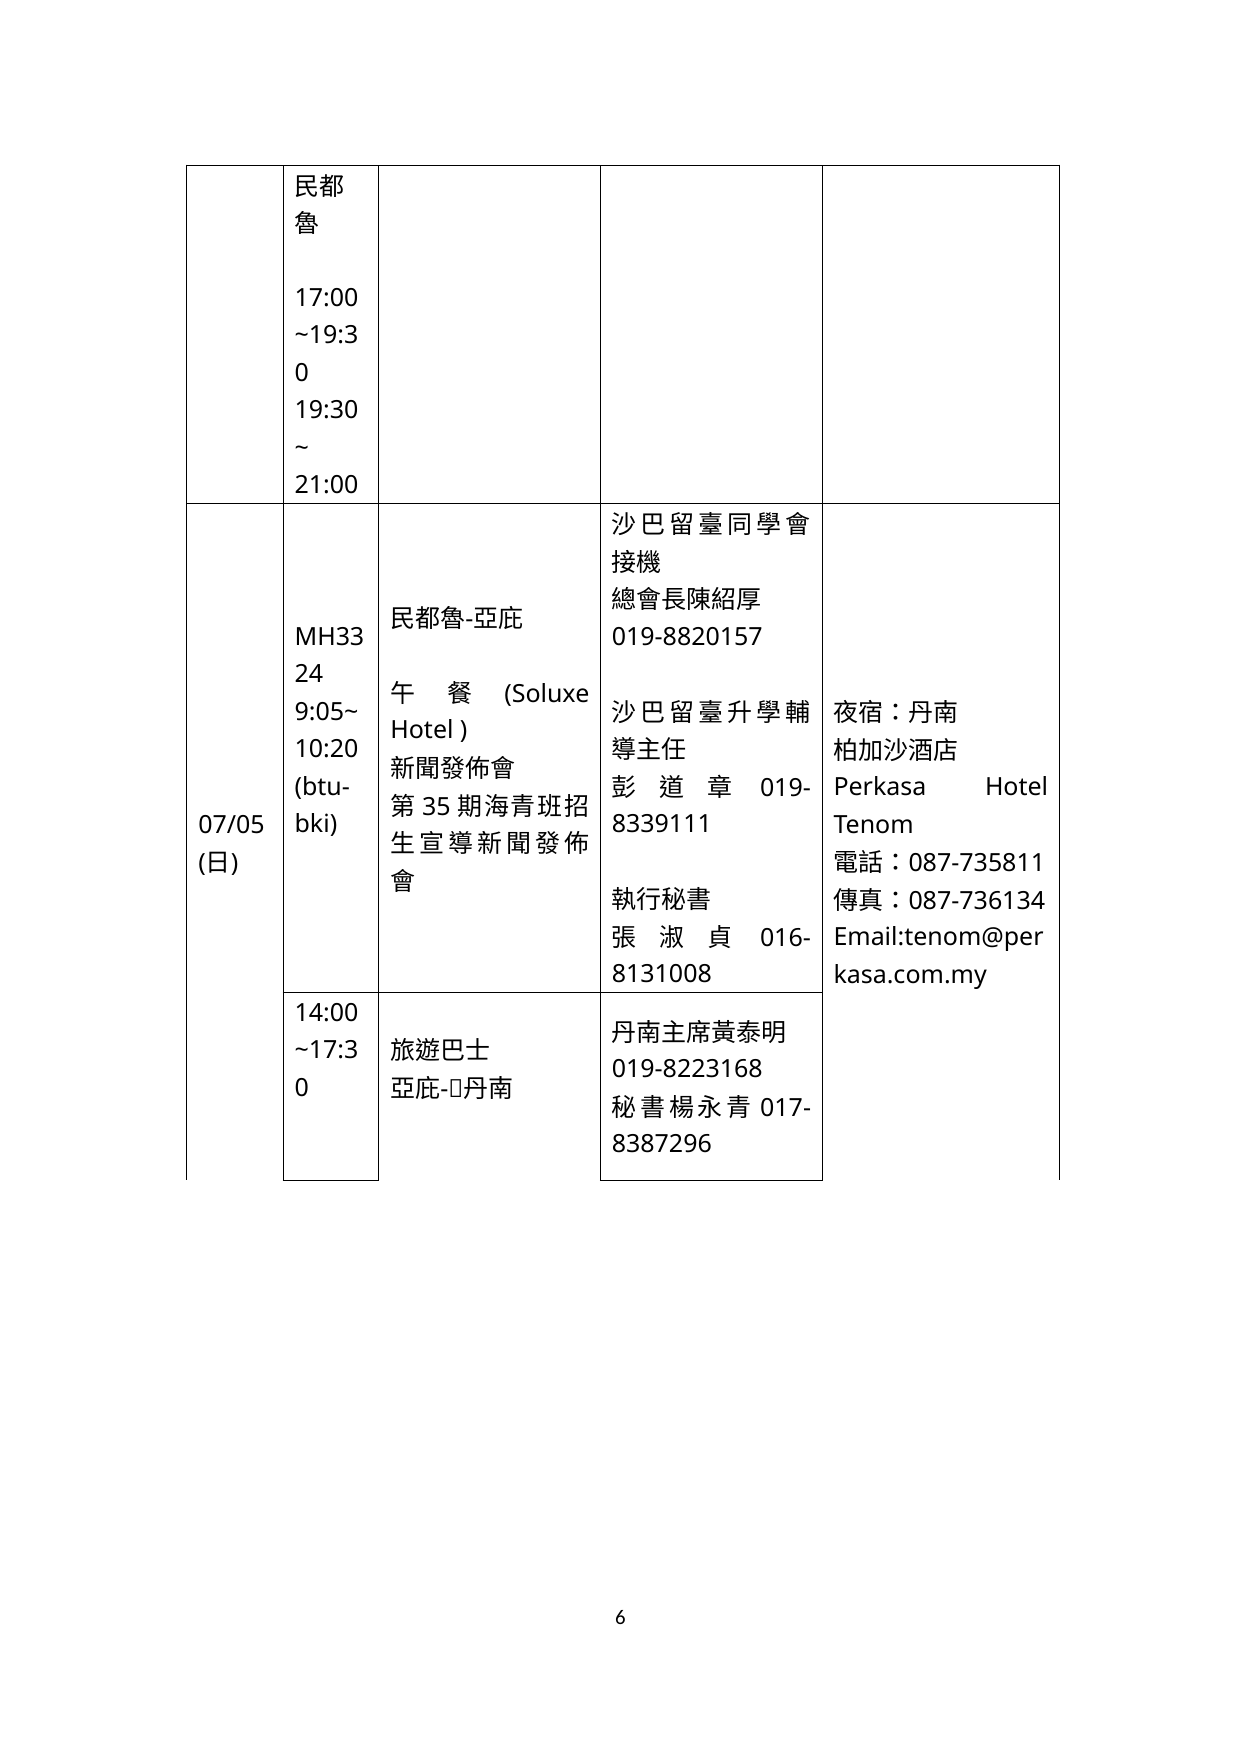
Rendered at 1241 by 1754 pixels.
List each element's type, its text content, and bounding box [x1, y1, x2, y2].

table_cell 民都魯-亞庇 午餐(Soluxe Hotel ) 新聞發佈會 第35期海青班招生宣導新聞發佈會 [379, 504, 600, 992]
table_cell 夜宿：丹南 柏加沙酒店 Perkasa Hotel Tenom 電話：087-735811 傳真：087-736134 Email:tenom@perkasa.com.my [823, 504, 1059, 1180]
table_cell [823, 166, 1059, 503]
table_cell MH3324 9:05~10:20 (btu-bki) [284, 504, 378, 992]
table_cell 14:00~17:30 [284, 993, 378, 1180]
table_cell 丹南主席黃泰明 019-8223168 秘書楊永青017-8387296 [601, 993, 822, 1180]
table_cell 旅遊巴士 亞庇-丹南 [379, 993, 600, 1180]
table_cell [187, 166, 283, 503]
table_cell 民都魯 17:00~19:30 19:30~ 21:00 [284, 166, 378, 503]
table_cell 07/05 (日) [187, 504, 283, 1180]
table_cell 沙巴留臺同學會接機 總會長陳紹厚 019-8820157 沙巴留臺升學輔導主任 彭道章019-8339111 執行秘書 張淑貞016-8131008 [601, 504, 822, 992]
table_cell [601, 166, 822, 503]
table_cell [379, 166, 600, 503]
